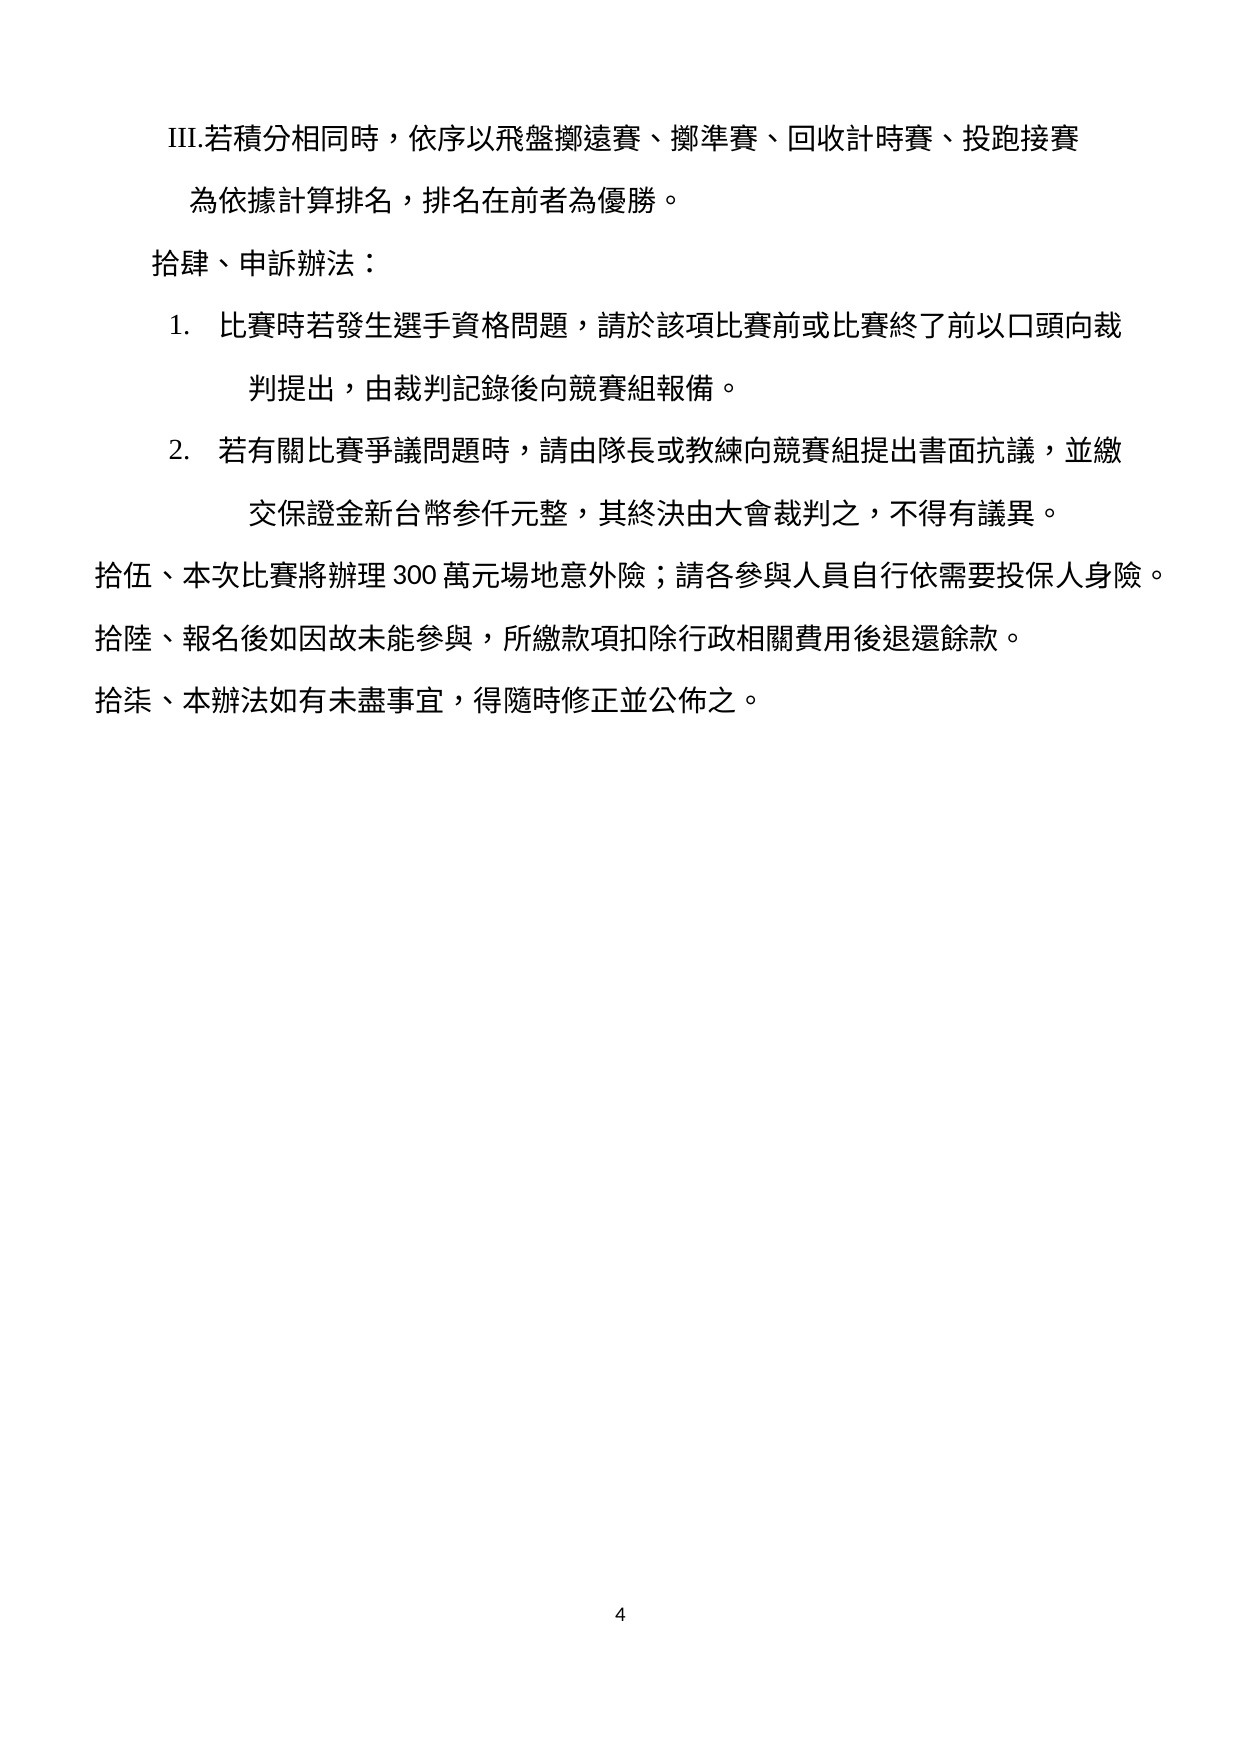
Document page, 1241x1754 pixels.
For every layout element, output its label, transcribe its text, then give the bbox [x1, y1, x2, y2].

text 拾柒、本辦法如有未盡事宜，得隨時修正並公佈之。 [94, 657, 1146, 720]
text 為依據計算排名，排名在前者為優勝。 [94, 157, 1146, 220]
text III.若積分相同時，依序以飛盤擲遠賽、擲準賽、回收計時賽、投跑接賽 [94, 95, 1146, 157]
list 若有關比賽爭議問題時，請由隊長或教練向競賽組提出書面抗議，並繳交保證金新台幣参仟元整，其終決由大會裁判之，不得有議異。 [168, 407, 1146, 532]
text 拾伍、本次比賽將辦理300萬元場地意外險；請各參與人員自行依需要投保人身險。 [94, 532, 1146, 595]
text 拾肆、申訴辦法： [144, 220, 1146, 282]
text 拾陸、報名後如因故未能參與，所繳款項扣除行政相關費用後退還餘款。 [94, 595, 1146, 657]
list 比賽時若發生選手資格問題，請於該項比賽前或比賽終了前以口頭向裁判提出，由裁判記錄後向競賽組報備。 [168, 282, 1146, 407]
